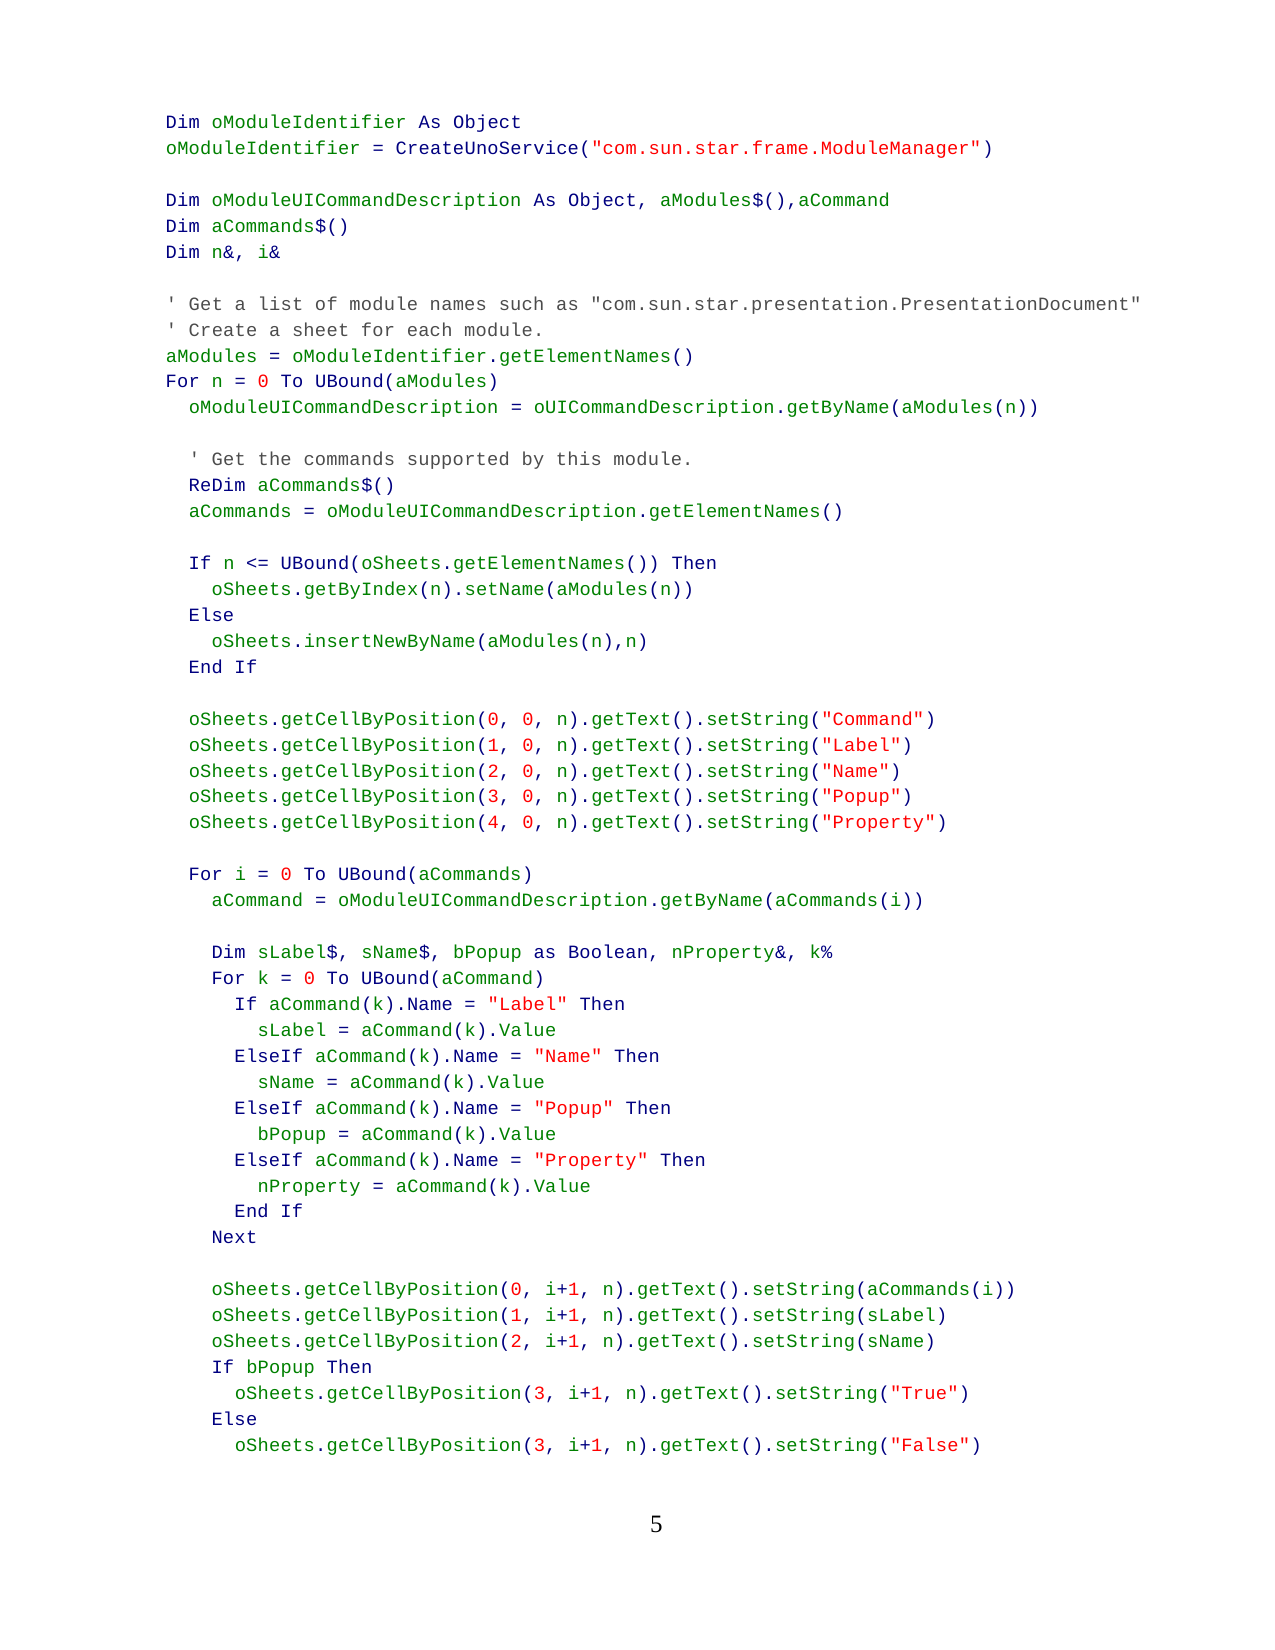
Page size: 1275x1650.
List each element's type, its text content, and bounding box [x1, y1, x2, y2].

text oSheets.getCellByPosition(4, 0, n).getText().setString("Property") [142, 813, 1200, 834]
text Else [142, 1409, 1200, 1431]
text ElseIf aCommand(k).Name = "Name" Then [142, 1046, 1200, 1068]
text oSheets.getCellByPosition(0, i+1, n).getText().setString(aCommands(i)) [142, 1280, 1200, 1301]
text Next [142, 1228, 1200, 1249]
text For n = 0 To UBound(aModules) [142, 372, 1200, 393]
text For i = 0 To UBound(aCommands) [142, 865, 1200, 886]
text Else [142, 605, 1200, 627]
text ReDim aCommands$() [142, 476, 1200, 497]
text ' Get the commands supported by this module. [142, 450, 1200, 471]
text aCommand = oModuleUICommandDescription.getByName(aCommands(i)) [142, 891, 1200, 912]
text oSheets.getByIndex(n).setName(aModules(n)) [142, 579, 1200, 601]
text ' Get a list of module names such as "com.sun.star.presentation.PresentationDocument" [142, 294, 1200, 316]
text If n <= UBound(oSheets.getElementNames()) Then [142, 553, 1200, 575]
text For k = 0 To UBound(aCommand) [142, 968, 1200, 990]
text oSheets.getCellByPosition(3, 0, n).getText().setString("Popup") [142, 787, 1200, 808]
text Dim aCommands$() [142, 216, 1200, 238]
text oSheets.getCellByPosition(2, 0, n).getText().setString("Name") [142, 761, 1200, 782]
text ' Create a sheet for each module. [142, 320, 1200, 341]
text Dim sLabel$, sName$, bPopup as Boolean, nProperty&, k% [142, 942, 1200, 964]
text End If [142, 1202, 1200, 1223]
text If bPopup Then [142, 1357, 1200, 1379]
text If aCommand(k).Name = "Label" Then [142, 994, 1200, 1016]
text Dim oModuleUICommandDescription As Object, aModules$(),aCommand [142, 190, 1200, 212]
text oModuleIdentifier = CreateUnoService("com.sun.star.frame.ModuleManager") [142, 138, 1200, 160]
text aCommands = oModuleUICommandDescription.getElementNames() [142, 502, 1200, 523]
text oSheets.getCellByPosition(0, 0, n).getText().setString("Command") [142, 709, 1200, 731]
text nProperty = aCommand(k).Value [142, 1176, 1200, 1197]
text sName = aCommand(k).Value [142, 1072, 1200, 1094]
text ElseIf aCommand(k).Name = "Property" Then [142, 1150, 1200, 1171]
text oSheets.insertNewByName(aModules(n),n) [142, 631, 1200, 653]
text aModules = oModuleIdentifier.getElementNames() [142, 346, 1200, 367]
text sLabel = aCommand(k).Value [142, 1020, 1200, 1042]
text oSheets.getCellByPosition(2, i+1, n).getText().setString(sName) [142, 1332, 1200, 1353]
text oModuleUICommandDescription = oUICommandDescription.getByName(aModules(n)) [142, 398, 1200, 419]
text oSheets.getCellByPosition(3, i+1, n).getText().setString("False") [142, 1435, 1200, 1457]
text End If [142, 657, 1200, 679]
text ElseIf aCommand(k).Name = "Popup" Then [142, 1098, 1200, 1119]
text oSheets.getCellByPosition(3, i+1, n).getText().setString("True") [142, 1383, 1200, 1405]
text oSheets.getCellByPosition(1, i+1, n).getText().setString(sLabel) [142, 1306, 1200, 1327]
text bPopup = aCommand(k).Value [142, 1124, 1200, 1146]
text Dim oModuleIdentifier As Object [142, 112, 1200, 134]
text Dim n&, i& [142, 242, 1200, 264]
text oSheets.getCellByPosition(1, 0, n).getText().setString("Label") [142, 735, 1200, 756]
